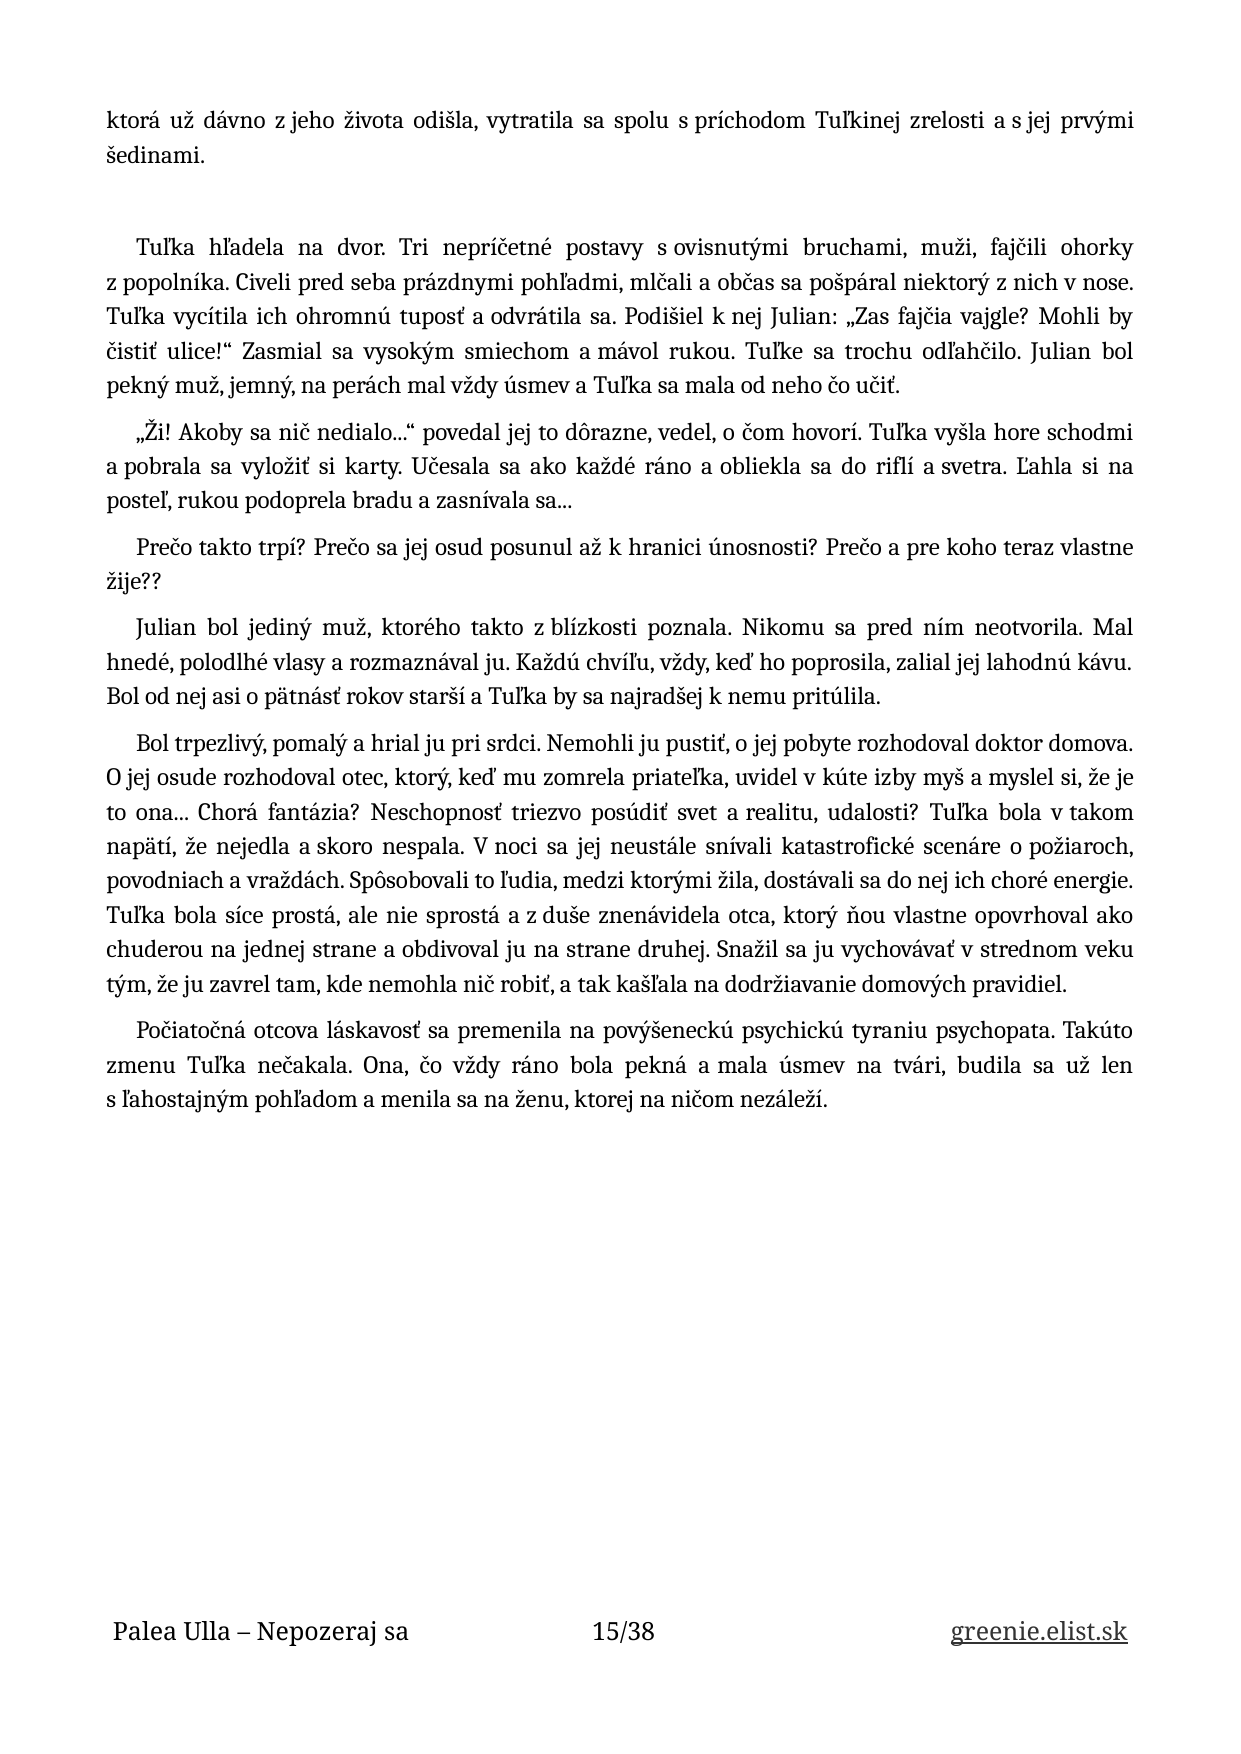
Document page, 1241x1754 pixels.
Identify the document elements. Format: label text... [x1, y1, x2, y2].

text Julian bol jediný muž, ktorého takto z blízkosti poznala. Nikomu sa pred ním neotvorila. Mal hnedé, polodlhé vlasy a rozmaznával ju. Každú chvíľu, vždy, keď ho poprosila, zalial jej lahodnú kávu. Bol od nej asi o pätnásť rokov starší a Tuľka by sa najradšej k nemu pritúlila. [106, 613, 1134, 711]
text „Ži! Akoby sa nič nedialo...“ povedal jej to dôrazne, vedel, o čom hovorí. Tuľka vyšla hore schodmi a pobrala sa vyložiť si karty. Učesala sa ako každé ráno a obliekla sa do riflí a svetra. Ľahla si na posteľ, rukou podoprela bradu a zasnívala sa... [106, 417, 1134, 515]
text Prečo takto trpí? Prečo sa jej osud posunul až k hranici únosnosti? Prečo a pre koho teraz vlastne žije?? [106, 533, 1134, 596]
text ktorá už dávno z jeho života odišla, vytratila sa spolu s príchodom Tuľkinej zrelosti a s jej prvými šedinami. [106, 106, 1134, 169]
text Počiatočná otcova láskavosť sa premenila na povýšeneckú psychickú tyraniu psychopata. Takúto zmenu Tuľka nečakala. Ona, čo vždy ráno bola pekná a mala úsmev na tvári, budila sa už len s ľahostajným pohľadom a menila sa na ženu, ktorej na ničom nezáleží. [106, 1016, 1134, 1114]
text Bol trpezlivý, pomalý a hrial ju pri srdci. Nemohli ju pustiť, o jej pobyte rozhodoval doktor domova. O jej osude rozhodoval otec, ktorý, keď mu zomrela priateľka, uvidel v kúte izby myš a myslel si, že je to ona... Chorá fantázia? Neschopnosť triezvo posúdiť svet a realitu, udalosti? Tuľka bola v takom napätí, že nejedla a skoro nespala. V noci sa jej neustále snívali katastrofické scenáre o požiaroch, povodniach a vraždách. Spôsobovali to ľudia, medzi ktorými žila, dostávali sa do nej ich choré energie. Tuľka bola síce prostá, ale nie sprostá a z duše znenávidela otca, ktorý ňou vlastne opovrhoval ako chuderou na jednej strane a obdivoval ju na strane druhej. Snažil sa ju vychovávať v strednom veku tým, že ju zavrel tam, kde nemohla nič robiť, a tak kašľala na dodržiavanie domových pravidiel. [106, 728, 1134, 999]
text Tuľka hľadela na dvor. Tri nepríčetné postavy s ovisnutými bruchami, muži, fajčili ohorky z popolníka. Civeli pred seba prázdnymi pohľadmi, mlčali a občas sa pošpáral niektorý z nich v nose. Tuľka vycítila ich ohromnú tuposť a odvrátila sa. Podišiel k nej Julian: „Zas fajčia vajgle? Mohli by čistiť ulice!“ Zasmial sa vysokým smiechom a mávol rukou. Tuľke sa trochu odľahčilo. Julian bol pekný muž, jemný, na perách mal vždy úsmev a Tuľka sa mala od neho čo učiť. [106, 233, 1134, 400]
